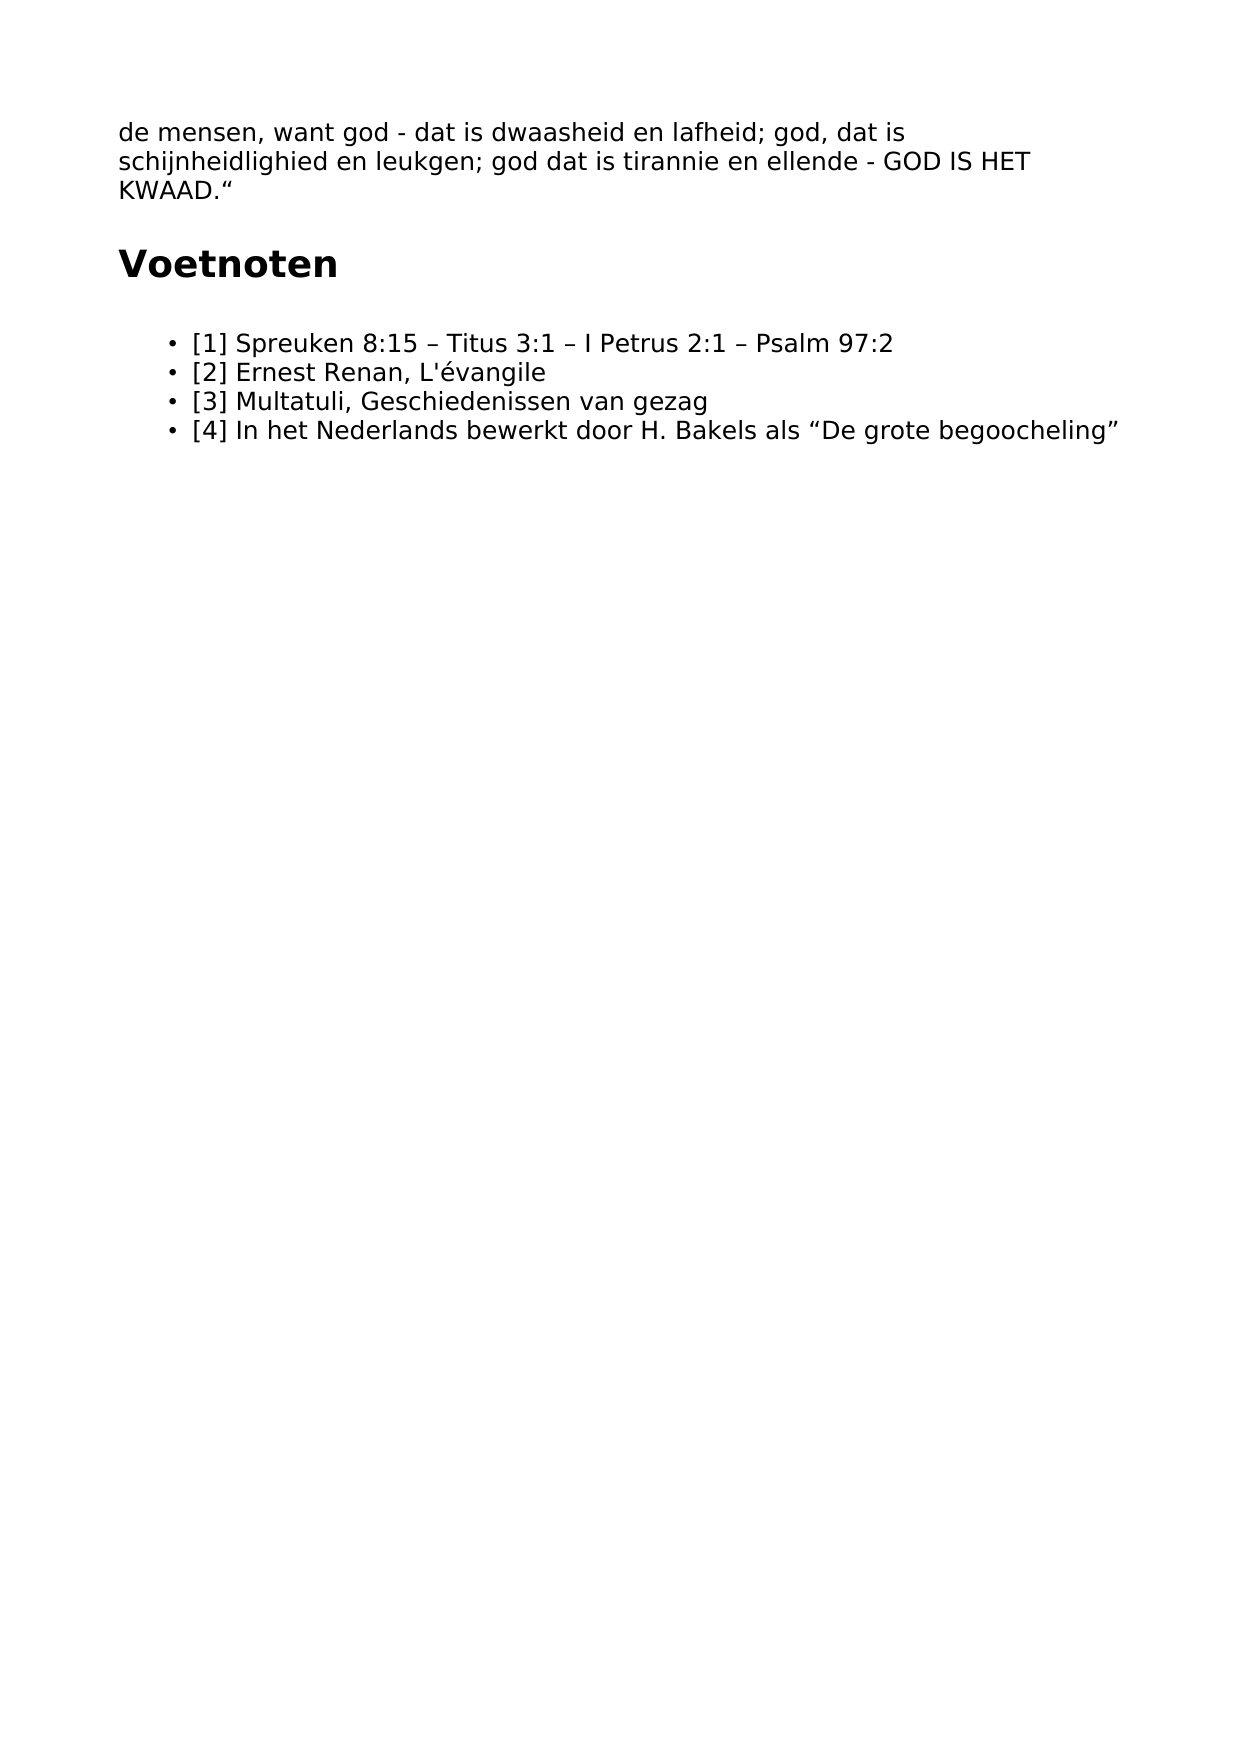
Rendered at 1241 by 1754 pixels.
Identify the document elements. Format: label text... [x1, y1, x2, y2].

list [3] Multatuli, Geschiedenissen van gezag [177, 387, 1122, 416]
list [1] Spreuken 8:15 – Titus 3:1 – I Petrus 2:1 – Psalm 97:2 [177, 329, 1122, 358]
list [4] In het Nederlands bewerkt door H. Bakels als “De grote begoocheling” [177, 416, 1122, 445]
list [2] Ernest Renan, L'évangile [177, 358, 1122, 387]
subtitle Voetnoten [118, 243, 1122, 287]
text de mensen, want god - dat is dwaasheid en lafheid; god, dat is schijnheidlighied en leukgen; god dat is tirannie en ellende - GOD IS HET KWAAD.“ [118, 118, 1122, 206]
